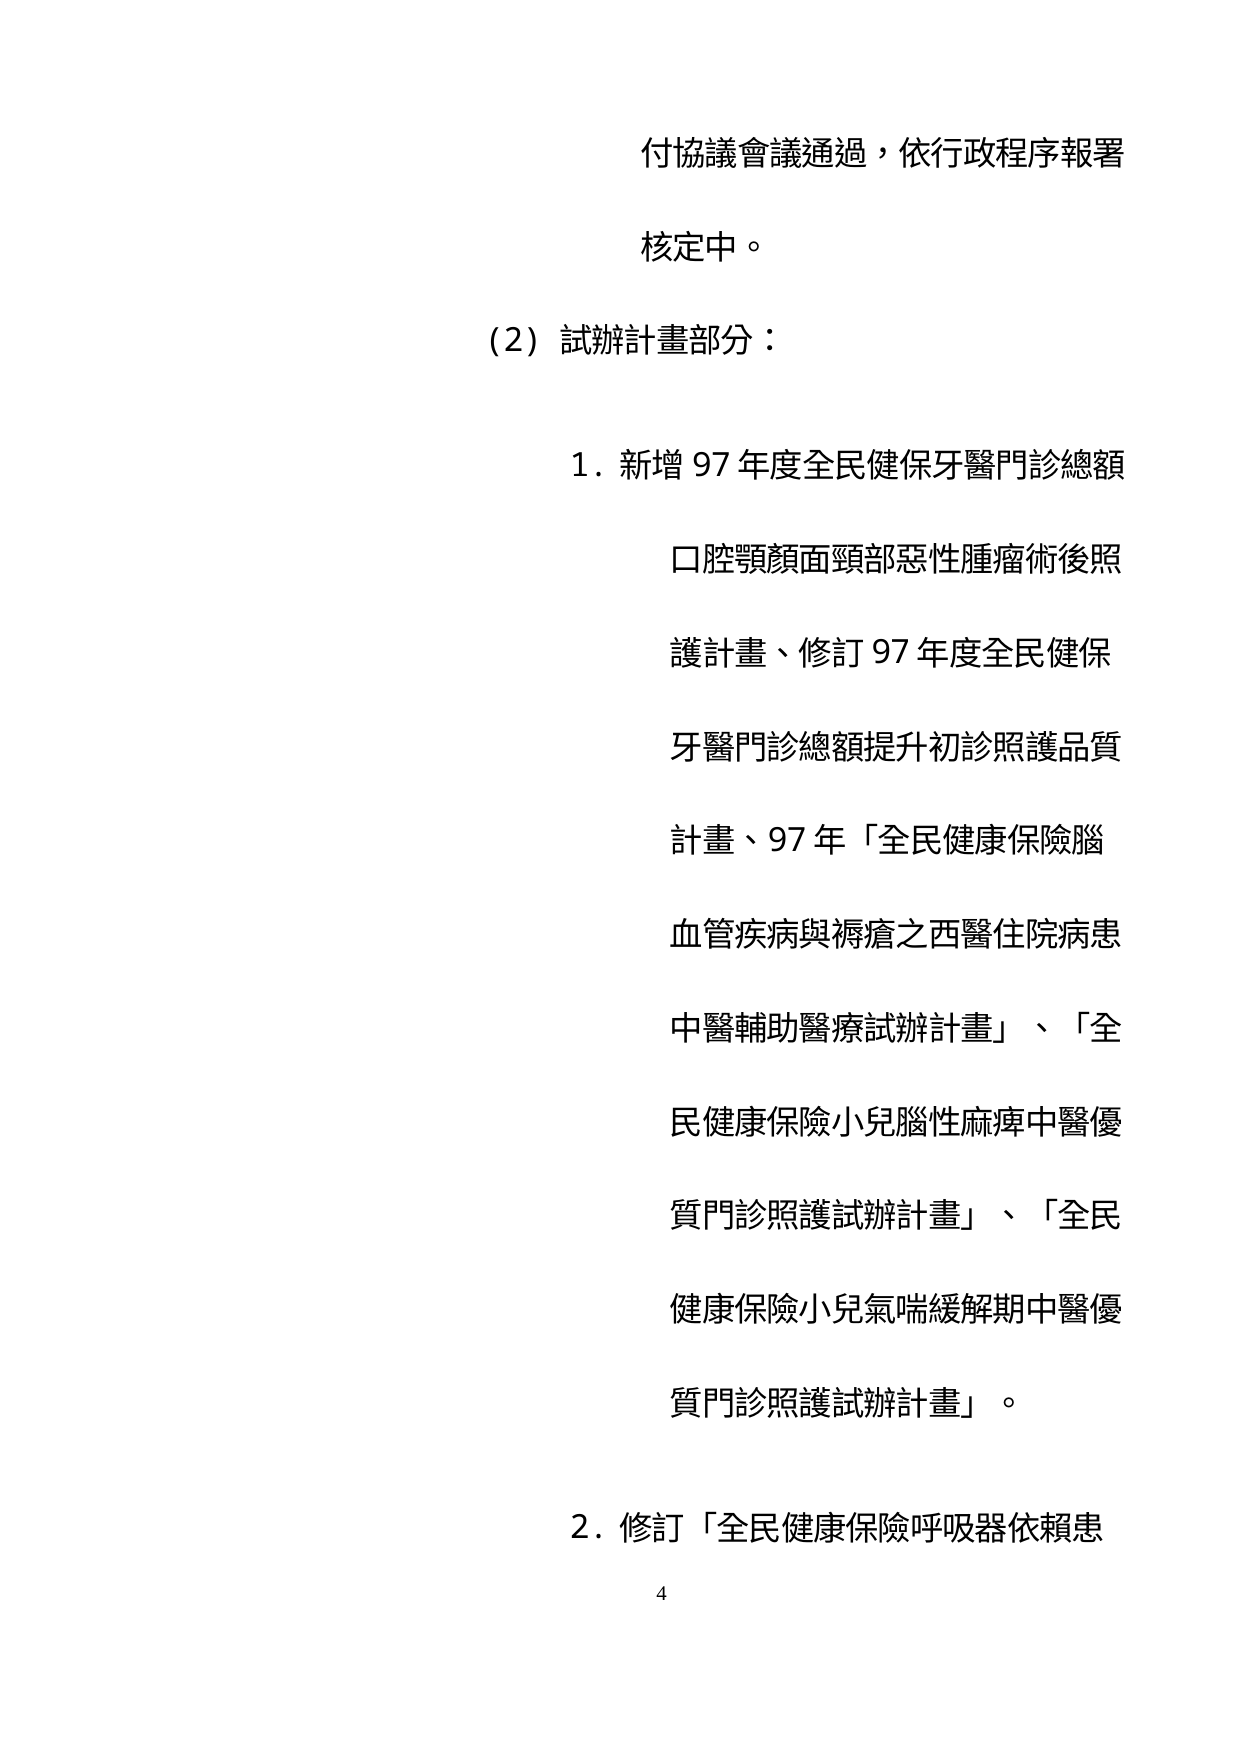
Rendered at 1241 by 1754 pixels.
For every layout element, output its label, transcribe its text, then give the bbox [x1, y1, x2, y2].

list 修訂「全民健康保險呼吸器依賴患 [569, 1484, 1128, 1547]
list 付協議會議通過，依行政程序報署核定中。 [540, 109, 1128, 265]
list 試辦計畫部分： [484, 297, 1128, 359]
list 新增97年度全民健保牙醫門診總額口腔顎顏面頸部惡性腫瘤術後照護計畫、修訂97年度全民健保牙醫門診總額提升初診照護品質計畫、97年「全民健康保險腦血管疾病與褥瘡之西醫住院病患中醫輔助醫療試辦計畫」、「全民健康保險小兒腦性麻痺中醫優質門診照護試辦計畫」、「全民健康保險小兒氣喘緩解期中醫優質門診照護試辦計畫」。 [569, 422, 1128, 1422]
